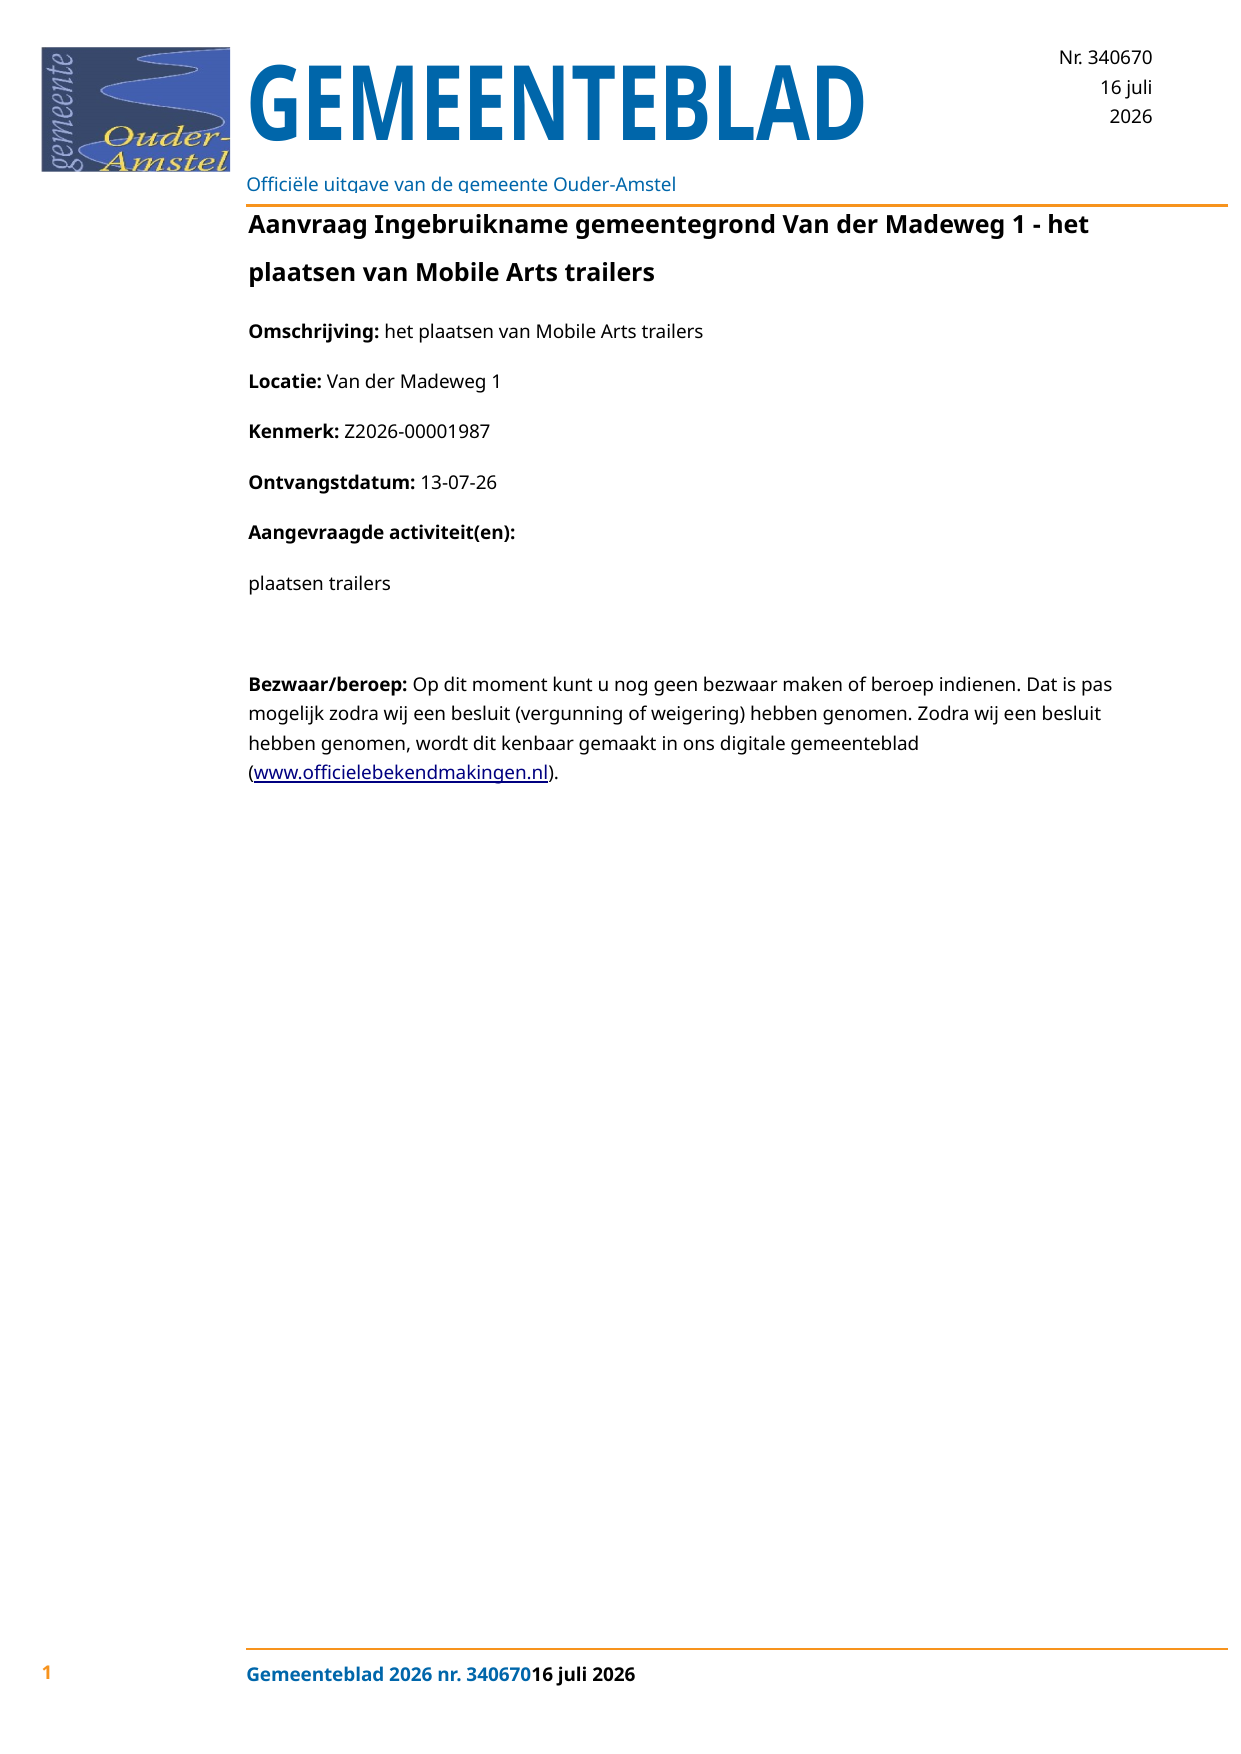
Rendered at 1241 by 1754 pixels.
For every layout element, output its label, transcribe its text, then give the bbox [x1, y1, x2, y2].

text Aanvraag Ingebruikname gemeentegrond Van der Madeweg 1 - het plaatsen van Mobile Arts trailers [248, 207, 1152, 288]
text Locatie: Van der Madeweg 1 [248, 368, 1152, 394]
text plaatsen trailers [248, 570, 1152, 596]
text Aangevraagde activiteit(en): [248, 519, 1152, 545]
text Ontvangstdatum: 13-07-26 [248, 469, 1152, 495]
text Omschrijving: het plaatsen van Mobile Arts trailers [248, 318, 1152, 344]
text Bezwaar/beroep: Op dit moment kunt u nog geen bezwaar maken of beroep indienen. Dat is pas mogelijk zodra wij een besluit (vergunning of weigering) hebben genomen. Zodra wij een besluit hebben genomen, wordt dit kenbaar gemaakt in ons digitale gemeenteblad (www.officielebekendmakingen.nl). [248, 671, 1152, 785]
picture [41, 47, 231, 172]
text Kenmerk: Z2026-00001987 [248, 419, 1152, 444]
